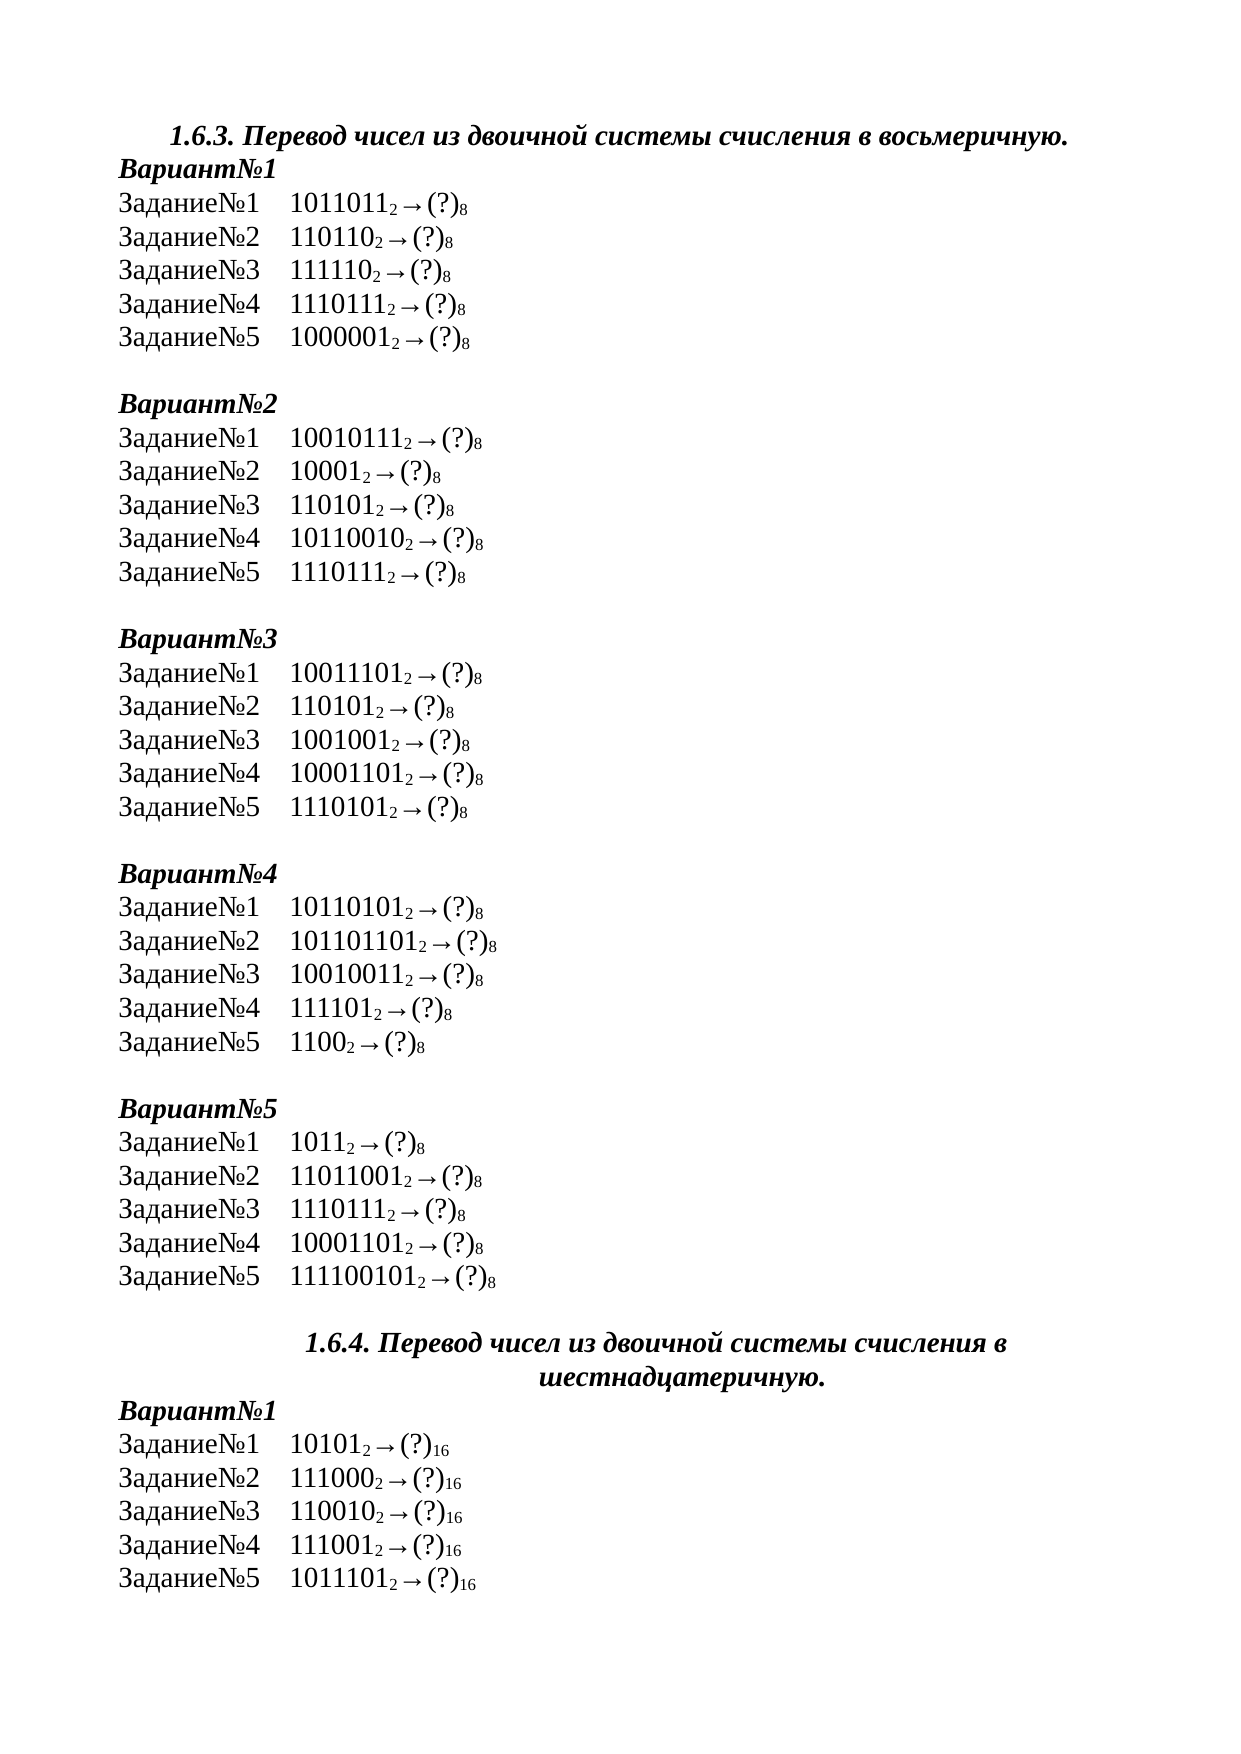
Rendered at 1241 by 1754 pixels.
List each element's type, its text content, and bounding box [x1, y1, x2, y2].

text Вариант№3 [118, 621, 1122, 655]
text Задание№3 1101012→(?)8 [118, 487, 1122, 521]
text Задание№1 100101112→(?)8 [118, 420, 1122, 453]
text Задание№2 100012→(?)8 [118, 453, 1122, 487]
text Задание№4 11101112→(?)8 [118, 286, 1122, 319]
text Задание№4 1110012→(?)16 [118, 1527, 1122, 1560]
text Задание№2 1110002→(?)16 [118, 1460, 1122, 1493]
text Задание№5 10000012→(?)8 [118, 319, 1122, 353]
text Вариант№1 [118, 1393, 1122, 1426]
text Вариант№1 [118, 152, 1122, 185]
text Задание№1 100111012→(?)8 [118, 655, 1122, 688]
text Задание№3 1100102→(?)16 [118, 1493, 1122, 1527]
text Задание№2 1011011012→(?)8 [118, 923, 1122, 957]
text Задание№4 100011012→(?)8 [118, 755, 1122, 789]
text Задание№2 1101012→(?)8 [118, 688, 1122, 722]
text Задание№1 101012→(?)16 [118, 1426, 1122, 1460]
text Задание№5 1111001012→(?)8 [118, 1258, 1122, 1292]
text Задание№4 100011012→(?)8 [118, 1225, 1122, 1258]
text Вариант№4 [118, 856, 1122, 889]
text Задание№5 10111012→(?)16 [118, 1560, 1122, 1594]
text Задание№3 10010012→(?)8 [118, 722, 1122, 755]
text Задание№2 110110012→(?)8 [118, 1158, 1122, 1191]
text Задание№5 11002→(?)8 [118, 1024, 1122, 1057]
text Задание№3 11101112→(?)8 [118, 1191, 1122, 1225]
text Задание№5 11101112→(?)8 [118, 554, 1122, 588]
list Перевод чисел из двоичной системы счисления в шестнадцатеричную. [193, 1326, 1122, 1393]
text Задание№1 10110112→(?)8 [118, 185, 1122, 219]
text Задание№3 1111102→(?)8 [118, 252, 1122, 286]
text Вариант№5 [118, 1091, 1122, 1124]
text Задание№4 1111012→(?)8 [118, 990, 1122, 1024]
text Задание№1 10112→(?)8 [118, 1124, 1122, 1158]
list Перевод чисел из двоичной системы счисления в восьмеричную. [119, 118, 1122, 152]
text Задание№2 1101102→(?)8 [118, 219, 1122, 252]
text Задание№1 101101012→(?)8 [118, 889, 1122, 923]
text Задание№4 101100102→(?)8 [118, 521, 1122, 554]
text Задание№5 11101012→(?)8 [118, 789, 1122, 822]
text Задание№3 100100112→(?)8 [118, 957, 1122, 990]
text Вариант№2 [118, 386, 1122, 420]
